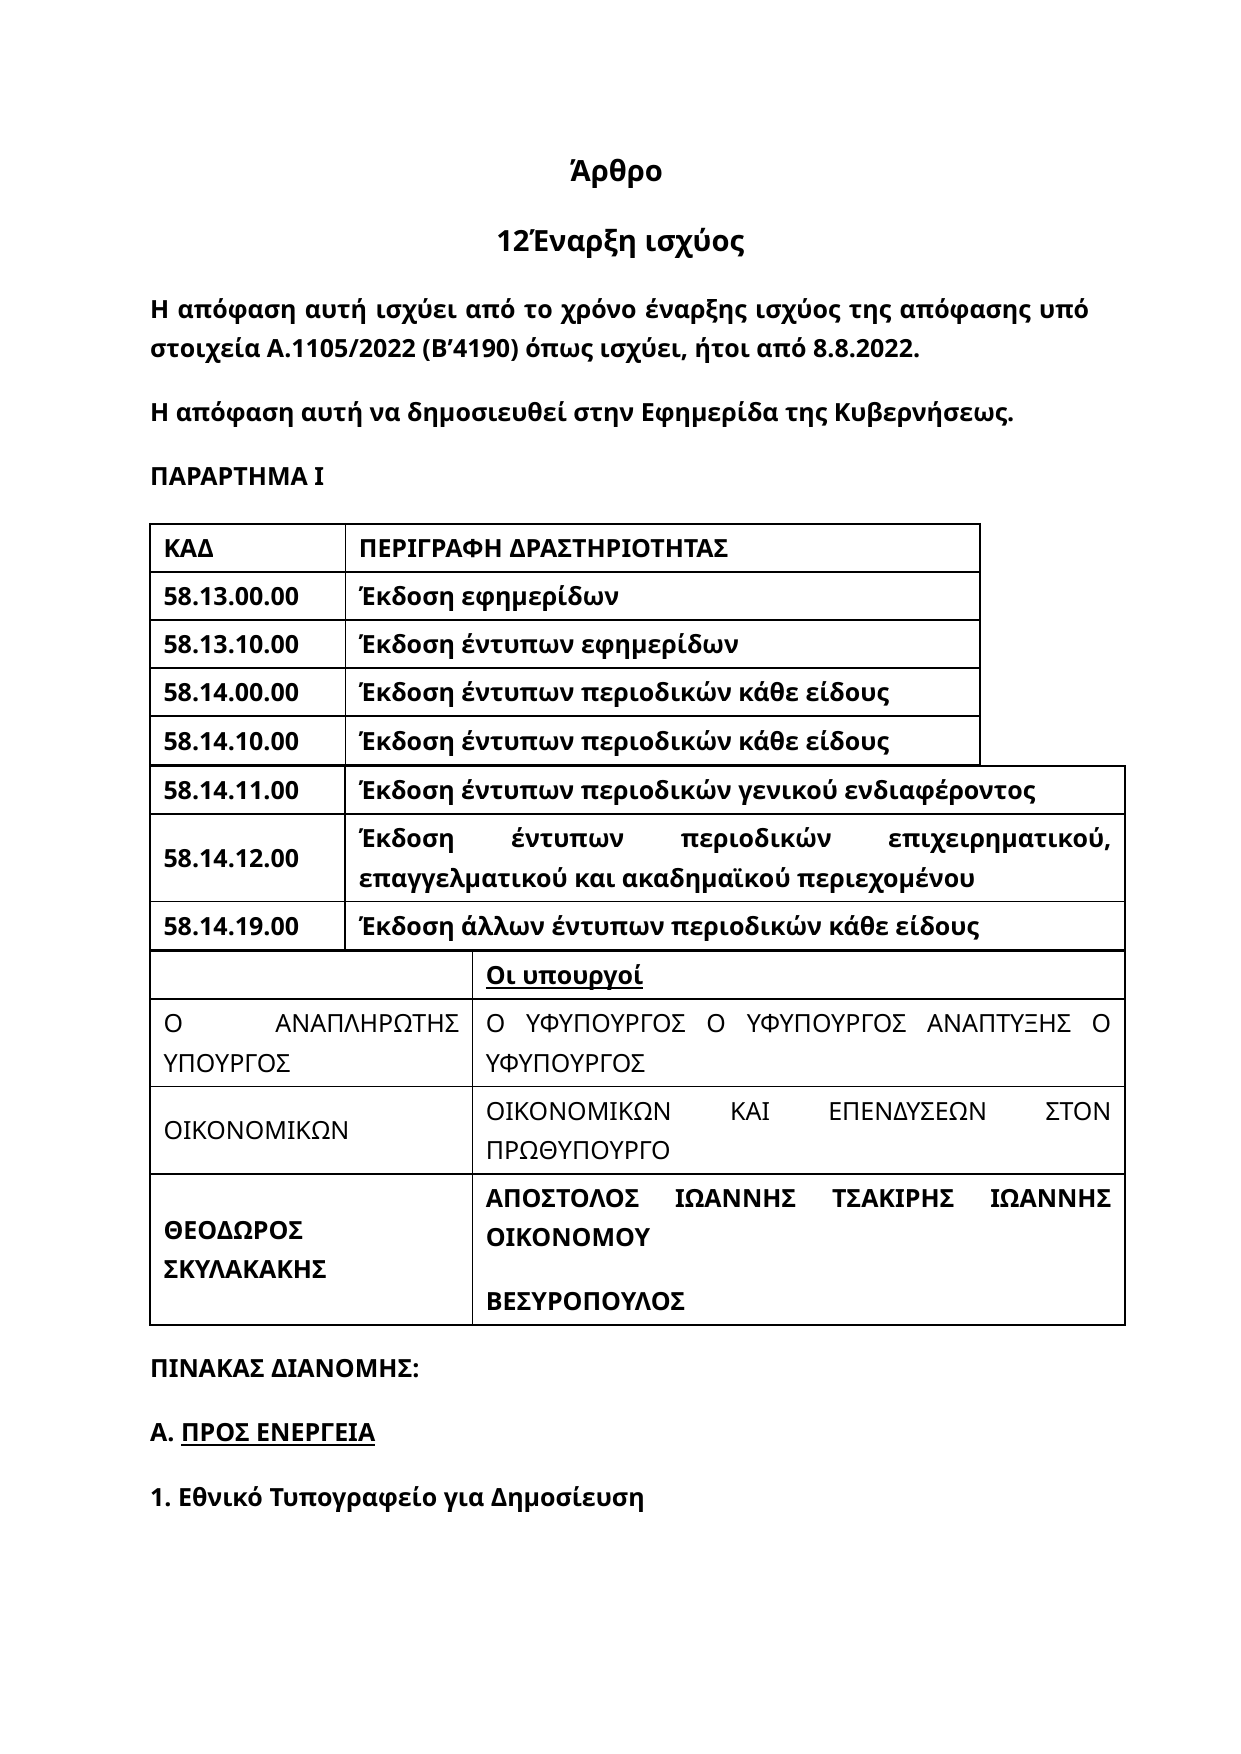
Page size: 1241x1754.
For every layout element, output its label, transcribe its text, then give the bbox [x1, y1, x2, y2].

table_cell ΑΠΟΣΤΟΛΟΣ ΙΩΑΝΝΗΣ ΤΣΑΚΙΡΗΣ ΙΩΑΝΝΗΣ ΟΙΚΟΝΟΜΟΥ ΒΕΣΥΡΟΠΟΥΛΟΣ [473, 1175, 1124, 1324]
table_header ΠΕΡΙΓΡΑΦΗ ΔΡΑΣΤΗΡΙΟΤΗΤΑΣ [346, 525, 979, 571]
table_header Έκδοση έντυπων περιοδικών γενικού ενδιαφέροντος [346, 767, 1124, 813]
table_cell Έκδοση έντυπων περιοδικών επιχειρηματικού, επαγγελματικού και ακαδημαϊκού περιεχομένου [346, 815, 1124, 901]
text Α. ΠΡΟΣ ΕΝΕΡΓΕΙΑ [150, 1415, 1090, 1449]
table_cell Ο ΑΝΑΠΛΗΡΩΤΗΣ ΥΠΟΥΡΓΟΣ [151, 1000, 472, 1086]
text Η απόφαση αυτή ισχύει από το χρόνο έναρξης ισχύος της απόφασης υπό στοιχεία Α.1105/2022 (Β’4190) όπως ισχύει, ήτοι από 8.8.2022. [150, 291, 1090, 364]
table_cell 58.13.10.00 [151, 621, 345, 667]
table_cell Ο ΥΦΥΠΟΥΡΓΟΣ Ο ΥΦΥΠΟΥΡΓΟΣ ΑΝΑΠΤΥΞΗΣ Ο ΥΦΥΠΟΥΡΓΟΣ [473, 1000, 1124, 1086]
text ΠΑΡΑΡΤΗΜΑ Ι [150, 459, 1090, 493]
table_cell 58.13.00.00 [151, 573, 345, 619]
table_cell Έκδοση εφημερίδων [346, 573, 979, 619]
table_cell 58.14.10.00 [151, 717, 345, 763]
table_header Οι υπουργοί [473, 952, 1124, 998]
table_cell Έκδοση έντυπων εφημερίδων [346, 621, 979, 667]
subtitle Άρθρο [150, 150, 1090, 190]
table_cell Έκδοση άλλων έντυπων περιοδικών κάθε είδους [346, 902, 1124, 949]
text ΠΙΝΑΚΑΣ ΔΙΑΝΟΜΗΣ: [150, 1351, 1090, 1385]
table_cell 58.14.19.00 [151, 902, 344, 949]
table_header 58.14.11.00 [151, 767, 344, 813]
table_cell 58.14.00.00 [151, 669, 345, 715]
table_cell 58.14.12.00 [151, 815, 344, 901]
text Η απόφαση αυτή να δημοσιευθεί στην Εφημερίδα της Κυβερνήσεως. [150, 394, 1090, 429]
table_header ΚΑΔ [151, 525, 345, 571]
table_cell ΟΙΚΟΝΟΜΙΚΩΝ [151, 1087, 472, 1173]
table_header [151, 952, 472, 998]
table_cell ΘΕΟΔΩΡΟΣ ΣΚΥΛΑΚΑΚΗΣ [151, 1175, 472, 1324]
subtitle 12Έναρξη ισχύος [150, 221, 1090, 260]
table_cell ΟΙΚΟΝΟΜΙΚΩΝ ΚΑΙ ΕΠΕΝΔΥΣΕΩΝ ΣΤΟΝ ΠΡΩΘΥΠΟΥΡΓΟ [473, 1087, 1124, 1173]
table_cell Έκδοση έντυπων περιοδικών κάθε είδους [346, 669, 979, 715]
table_cell Έκδοση έντυπων περιοδικών κάθε είδους [346, 717, 979, 763]
text 1. Εθνικό Τυπογραφείο για Δημοσίευση [150, 1479, 1090, 1513]
